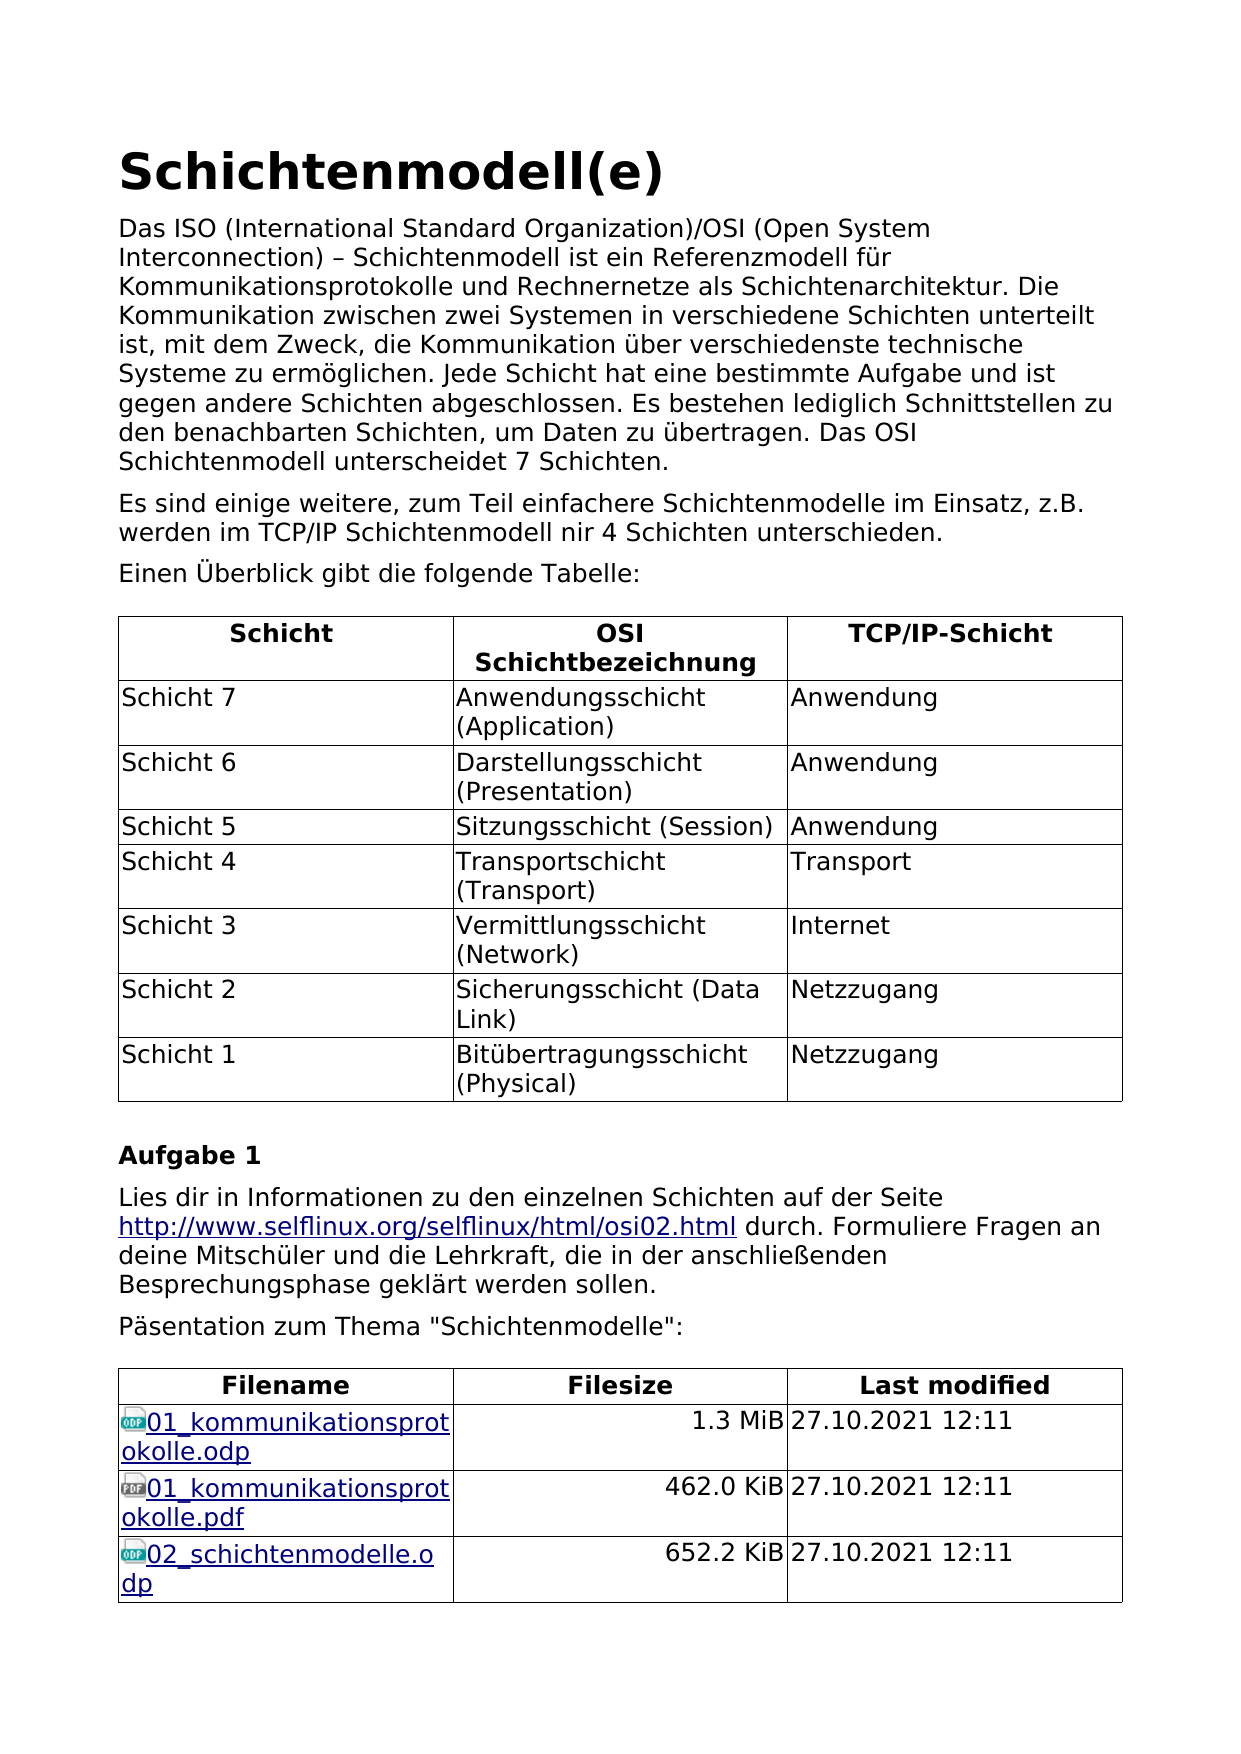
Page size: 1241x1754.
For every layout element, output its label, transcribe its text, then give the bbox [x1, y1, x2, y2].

table_cell Transportschicht (Transport) [454, 845, 787, 908]
subtitle Schichtenmodell(e) [118, 143, 1122, 201]
table_cell Schicht 3 [119, 909, 453, 973]
text Einen Überblick gibt die folgende Tabelle: [118, 560, 1122, 589]
subtitle Aufgabe 1 [118, 1141, 1122, 1170]
table_header OSI Schichtbezeichnung [454, 617, 787, 680]
table_header TCP/IP-Schicht [788, 617, 1122, 680]
table_cell Schicht 5 [119, 810, 453, 844]
table_cell 02_schichtenmodelle.odp [119, 1537, 453, 1602]
table_cell Darstellungsschicht (Presentation) [454, 746, 787, 809]
table_cell Netzzugang [788, 1038, 1122, 1101]
table_header Schicht [119, 617, 453, 680]
table_cell 27.10.2021 12:11 [788, 1537, 1122, 1602]
table_cell 27.10.2021 12:11 [788, 1405, 1122, 1469]
table_header Filename [119, 1369, 453, 1403]
table_cell Transport [788, 845, 1122, 908]
table_cell 01_kommunikationsprotokolle.pdf [119, 1471, 453, 1536]
table_cell Anwendungsschicht (Application) [454, 681, 787, 745]
table_cell Schicht 6 [119, 746, 453, 809]
table_cell 652.2 KiB [454, 1537, 787, 1602]
table_cell Anwendung [788, 681, 1122, 745]
text Lies dir in Informationen zu den einzelnen Schichten auf der Seite http://www.selflinux.org/selflinux/html/osi02.html durch. Formuliere Fragen an deine Mitschüler und die Lehrkraft, die in der anschließenden Besprechungsphase geklärt werden sollen. [118, 1183, 1122, 1299]
table_cell Anwendung [788, 810, 1122, 844]
table_cell Netzzugang [788, 974, 1122, 1037]
table_cell 01_kommunikationsprotokolle.odp [119, 1405, 453, 1469]
table_cell Internet [788, 909, 1122, 973]
table_header Filesize [454, 1369, 787, 1403]
table_cell Bitübertragungsschicht (Physical) [454, 1038, 787, 1101]
table_cell Vermittlungsschicht (Network) [454, 909, 787, 973]
table_cell Schicht 1 [119, 1038, 453, 1101]
table_cell Schicht 4 [119, 845, 453, 908]
picture [121, 1406, 147, 1432]
table_header Last modified [788, 1369, 1122, 1403]
text Päsentation zum Thema "Schichtenmodelle": [118, 1312, 1122, 1341]
table_cell Sitzungsschicht (Session) [454, 810, 787, 844]
text Das ISO (International Standard Organization)/OSI (Open System Interconnection) – Schichtenmodell ist ein Referenzmodell für Kommunikationsprotokolle und Rechnernetze als Schichtenarchitektur. Die Kommunikation zwischen zwei Systemen in verschiedene Schichten unterteilt ist, mit dem Zweck, die Kommunikation über verschiedenste technische Systeme zu ermöglichen. Jede Schicht hat eine bestimmte Aufgabe und ist gegen andere Schichten abgeschlossen. Es bestehen lediglich Schnittstellen zu den benachbarten Schichten, um Daten zu übertragen. Das OSI Schichtenmodell unterscheidet 7 Schichten. [118, 214, 1122, 476]
table_cell Schicht 7 [119, 681, 453, 745]
picture [121, 1538, 147, 1564]
table_cell Schicht 2 [119, 974, 453, 1037]
table_cell Sicherungsschicht (Data Link) [454, 974, 787, 1037]
text Es sind einige weitere, zum Teil einfachere Schichtenmodelle im Einsatz, z.B. werden im TCP/IP Schichtenmodell nir 4 Schichten unterschieden. [118, 489, 1122, 547]
table_cell 1.3 MiB [454, 1405, 787, 1469]
table_cell Anwendung [788, 746, 1122, 809]
table_cell 462.0 KiB [454, 1471, 787, 1536]
table_cell 27.10.2021 12:11 [788, 1471, 1122, 1536]
picture [121, 1472, 147, 1498]
